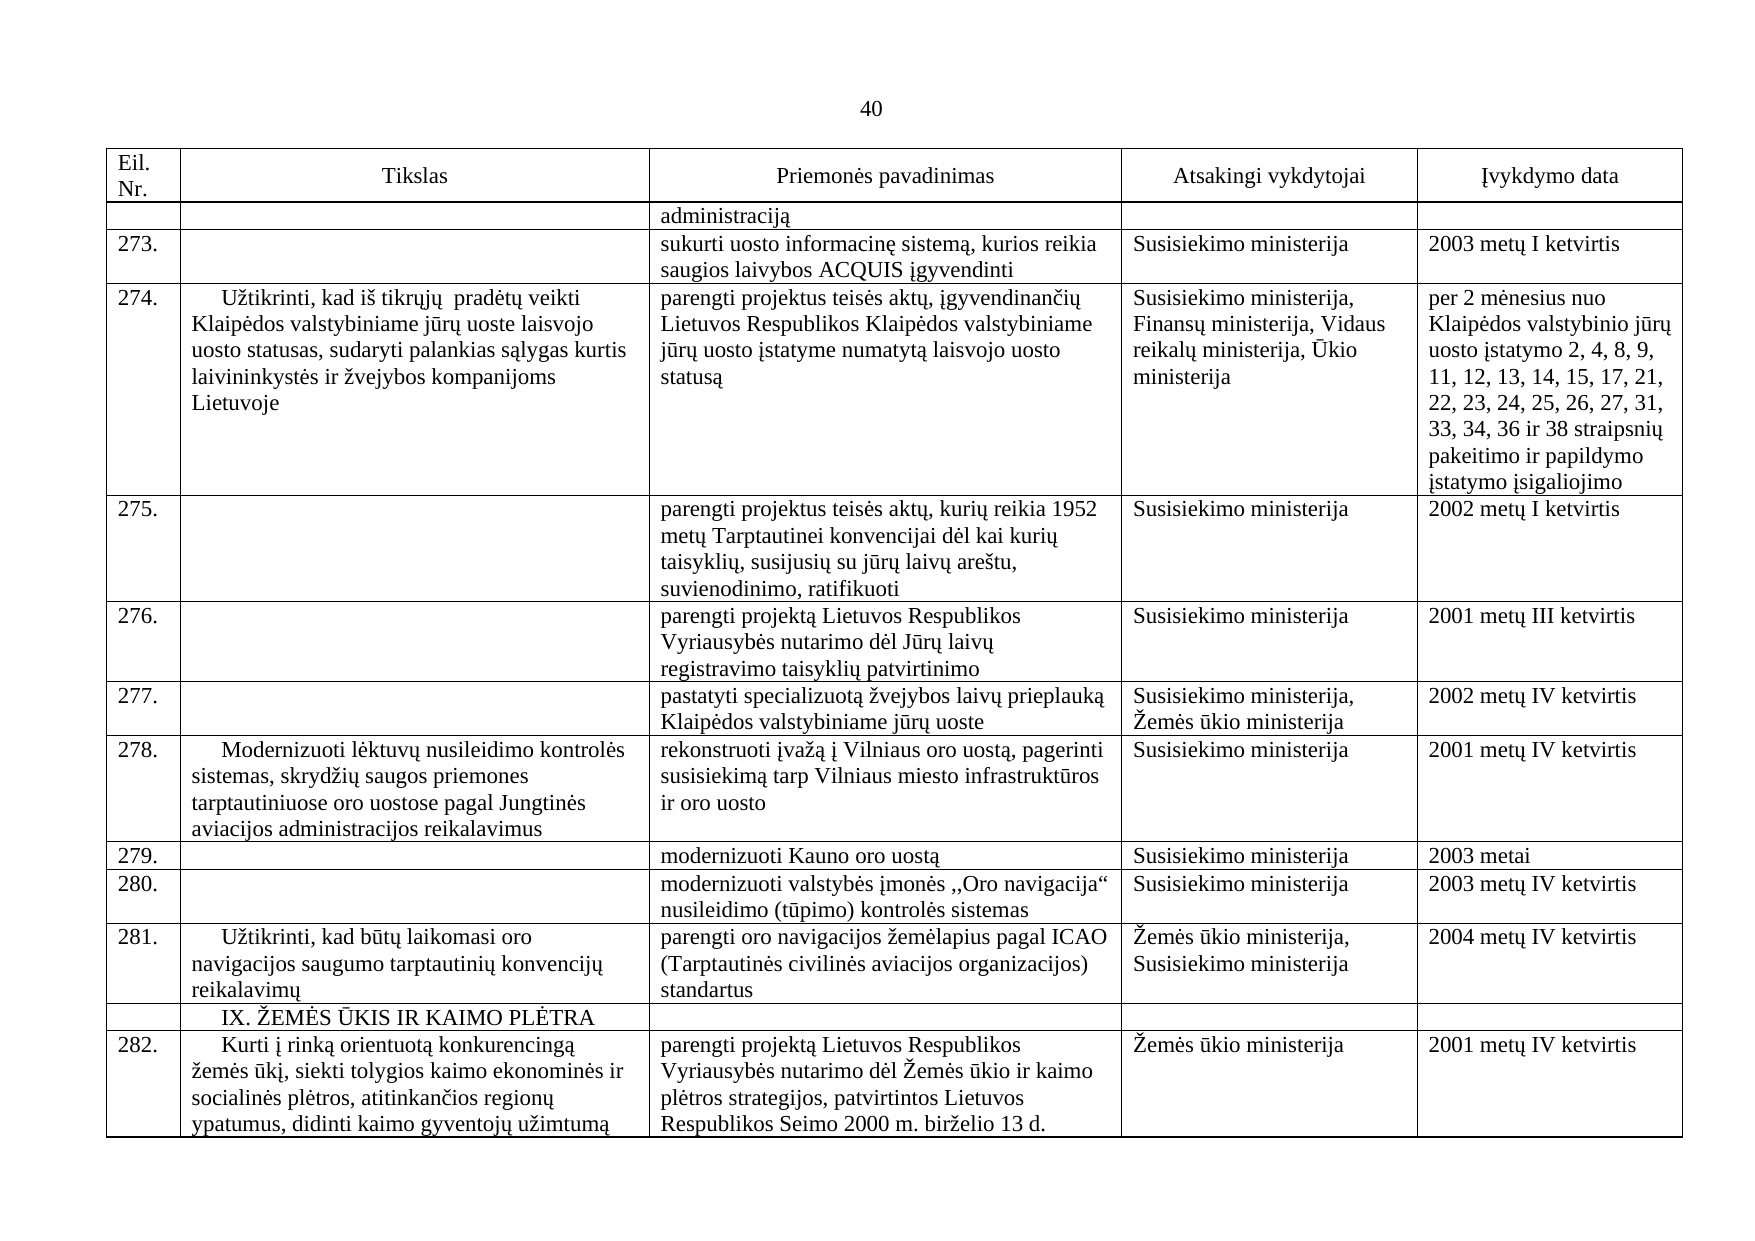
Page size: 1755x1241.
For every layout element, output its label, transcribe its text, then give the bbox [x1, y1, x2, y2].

table_cell 2001 metų IV ketvirtis [1418, 736, 1682, 841]
table_cell Susisiekimo ministerija [1122, 496, 1417, 601]
table_header Tikslas [181, 149, 649, 201]
table_header Eil. Nr. [107, 149, 180, 201]
table_cell pastatyti specializuotą žvejybos laivų prieplauką Klaipėdos valstybiniame jūrų uoste [650, 682, 1121, 735]
table_cell Žemės ūkio ministerija [1122, 1031, 1417, 1136]
table_cell [181, 870, 649, 922]
table_cell IX. ŽEMĖS ŪKIS IR KAIMO PLĖTRA [181, 1004, 649, 1030]
table_cell modernizuoti valstybės įmonės ,,Oro navigacija“ nusileidimo (tūpimo) kontrolės sistemas [650, 870, 1121, 922]
table_cell [107, 842, 180, 869]
table_cell [1122, 203, 1417, 229]
table_cell Susisiekimo ministerija [1122, 230, 1417, 283]
table_cell [107, 230, 180, 283]
table_cell 2001 metų IV ketvirtis [1418, 1031, 1682, 1136]
table_cell 2002 metų I ketvirtis [1418, 496, 1682, 601]
table_cell Užtikrinti, kad iš tikrųjų pradėtų veikti Klaipėdos valstybiniame jūrų uoste laisvojo uosto statusas, sudaryti palankias sąlygas kurtis laivininkystės ir žvejybos kompanijoms Lietuvoje [181, 284, 649, 494]
table_cell [1418, 203, 1682, 229]
table_cell [650, 1004, 1121, 1030]
table_header Atsakingi vykdytojai [1122, 149, 1417, 201]
table_cell 2002 metų IV ketvirtis [1418, 682, 1682, 735]
table_cell [1122, 1004, 1417, 1030]
table_cell [181, 602, 649, 681]
table_cell parengti oro navigacijos žemėlapius pagal ICAO (Tarptautinės civilinės aviacijos organizacijos) standartus [650, 924, 1121, 1002]
table_cell Modernizuoti lėktuvų nusileidimo kontrolės sistemas, skrydžių saugos priemones tarptautiniuose oro uostose pagal Jungtinės aviacijos administracijos reikalavimus [181, 736, 649, 841]
table_header Įvykdymo data [1418, 149, 1682, 201]
table_cell [107, 1031, 180, 1136]
table_cell 2001 metų III ketvirtis [1418, 602, 1682, 681]
table_cell Susisiekimo ministerija [1122, 842, 1417, 869]
table_cell administraciją [650, 203, 1121, 229]
table_header Priemonės pavadinimas [650, 149, 1121, 201]
table_cell Žemės ūkio ministerija, Susisiekimo ministerija [1122, 924, 1417, 1002]
table_cell [107, 496, 180, 601]
table_cell [107, 870, 180, 922]
table_cell parengti projektus teisės aktų, kurių reikia 1952 metų Tarptautinei konvencijai dėl kai kurių taisyklių, susijusių su jūrų laivų areštu, suvienodinimo, ratifikuoti [650, 496, 1121, 601]
table_cell 2004 metų IV ketvirtis [1418, 924, 1682, 1002]
table_cell [181, 203, 649, 229]
table_cell Susisiekimo ministerija [1122, 736, 1417, 841]
table_cell [107, 682, 180, 735]
table_cell [181, 842, 649, 869]
table_cell Susisiekimo ministerija [1122, 602, 1417, 681]
table_cell [107, 1004, 180, 1030]
table_cell [181, 230, 649, 283]
table_cell Užtikrinti, kad būtų laikomasi oro navigacijos saugumo tarptautinių konvencijų reikalavimų [181, 924, 649, 1002]
table_cell [107, 284, 180, 494]
table_cell Susisiekimo ministerija [1122, 870, 1417, 922]
table_cell [181, 496, 649, 601]
table_cell [107, 924, 180, 1002]
table_cell [107, 203, 180, 229]
table_cell [1418, 1004, 1682, 1030]
table_cell per 2 mėnesius nuo Klaipėdos valstybinio jūrų uosto įstatymo 2, 4, 8, 9, 11, 12, 13, 14, 15, 17, 21, 22, 23, 24, 25, 26, 27, 31, 33, 34, 36 ir 38 straipsnių pakeitimo ir papildymo įstatymo įsigaliojimo [1418, 284, 1682, 494]
table_cell 2003 metų IV ketvirtis [1418, 870, 1682, 922]
table_cell modernizuoti Kauno oro uostą [650, 842, 1121, 869]
table_cell Kurti į rinką orientuotą konkurencingą žemės ūkį, siekti tolygios kaimo ekonominės ir socialinės plėtros, atitinkančios regionų ypatumus, didinti kaimo gyventojų užimtumą [181, 1031, 649, 1136]
table_cell Susisiekimo ministerija, Finansų ministerija, Vidaus reikalų ministerija, Ūkio ministerija [1122, 284, 1417, 494]
table_cell parengti projektą Lietuvos Respublikos Vyriausybės nutarimo dėl Jūrų laivų registravimo taisyklių patvirtinimo [650, 602, 1121, 681]
table_cell rekonstruoti įvažą į Vilniaus oro uostą, pagerinti susisiekimą tarp Vilniaus miesto infrastruktūros ir oro uosto [650, 736, 1121, 841]
table_cell [107, 602, 180, 681]
table_cell sukurti uosto informacinę sistemą, kurios reikia saugios laivybos Acquis įgyvendinti [650, 230, 1121, 283]
table_cell Susisiekimo ministerija, Žemės ūkio ministerija [1122, 682, 1417, 735]
table_cell 2003 metai [1418, 842, 1682, 869]
table_cell parengti projektus teisės aktų, įgyvendinančių Lietuvos Respublikos Klaipėdos valstybiniame jūrų uosto įstatyme numatytą laisvojo uosto statusą [650, 284, 1121, 494]
table_cell [107, 736, 180, 841]
table_cell [181, 682, 649, 735]
table_cell 2003 metų I ketvirtis [1418, 230, 1682, 283]
table_cell parengti projektą Lietuvos Respublikos Vyriausybės nutarimo dėl Žemės ūkio ir kaimo plėtros strategijos, patvirtintos Lietuvos Respublikos Seimo 2000 m. birželio 13 d. [650, 1031, 1121, 1136]
